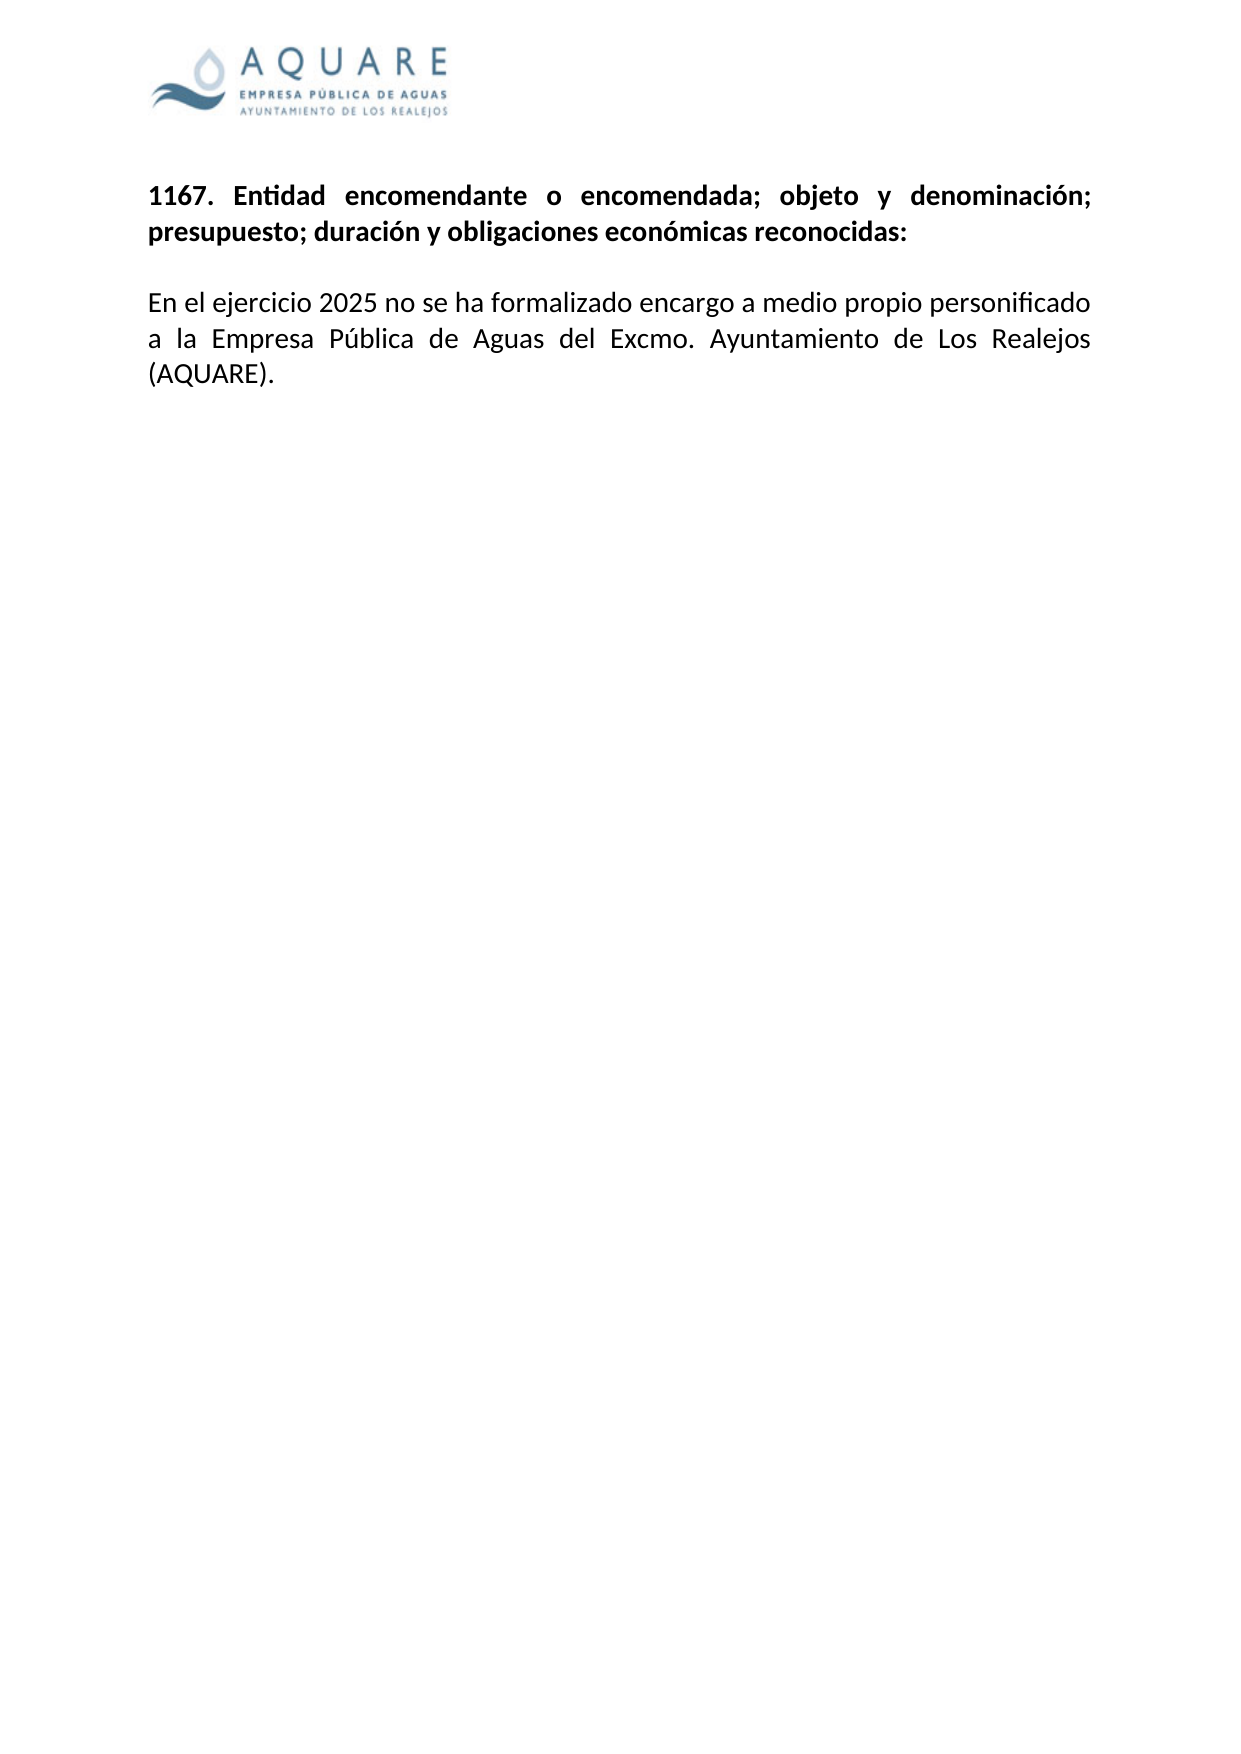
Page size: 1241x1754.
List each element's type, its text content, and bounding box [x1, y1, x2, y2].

text 1167. Entidad encomendante o encomendada; objeto y denominación; presupuesto; duración y obligaciones económicas reconocidas: [148, 177, 1093, 248]
text En el ejercicio 2025 no se ha formalizado encargo a medio propio personificado a la Empresa Pública de Aguas del Excmo. Ayuntamiento de Los Realejos (AQUARE). [148, 284, 1093, 391]
